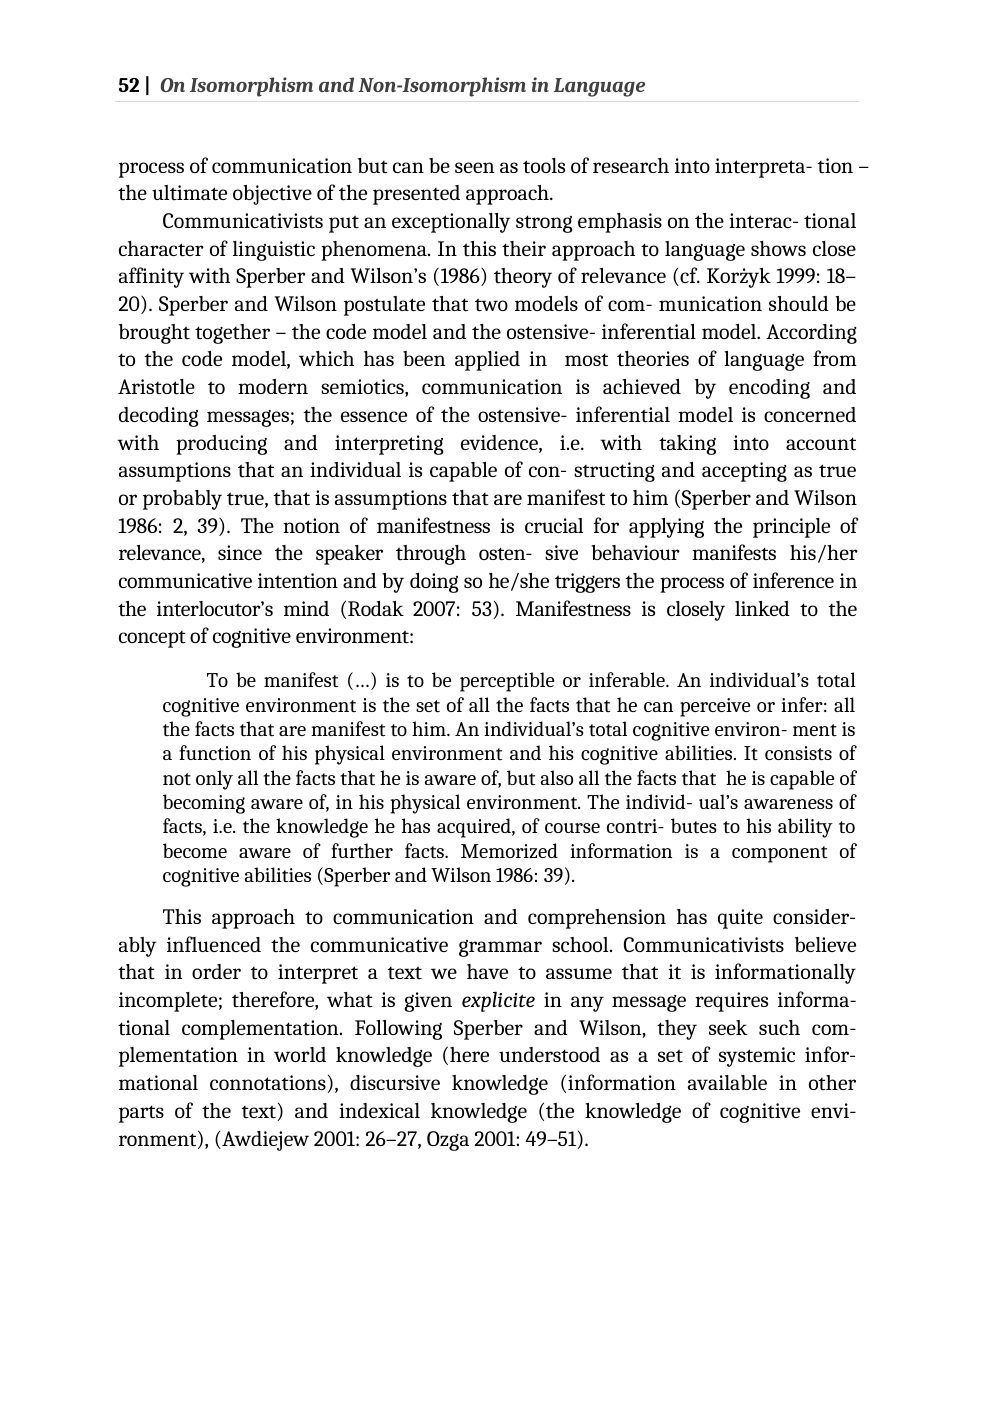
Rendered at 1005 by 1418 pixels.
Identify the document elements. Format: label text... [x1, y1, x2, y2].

text process of communication but can be seen as tools of research into interpreta- tion – the ultimate objective of the presented approach. [118, 154, 871, 206]
text Communicativists put an exceptionally strong emphasis on the interac- tional character of linguistic phenomena. In this their approach to language shows close affinity with Sperber and Wilson’s (1986) theory of relevance (cf. Korżyk 1999: 18–20). Sperber and Wilson postulate that two models of com- munication should be brought together – the code model and the ostensive- inferential model. According to the code model, which has been applied in most theories of language from Aristotle to modern semiotics, communication is achieved by encoding and decoding messages; the essence of the ostensive- inferential model is concerned with producing and interpreting evidence, i.e. with taking into account assumptions that an individual is capable of con- structing and accepting as true or probably true, that is assumptions that are manifest to him (Sperber and Wilson 1986: 2, 39). The notion of manifestness is crucial for applying the principle of relevance, since the speaker through osten- sive behaviour manifests his/her communicative intention and by doing so he/she triggers the process of inference in the interlocutor’s mind (Rodak 2007: 53). Manifestness is closely linked to the concept of cognitive environment: [118, 208, 857, 649]
text To be manifest (…) is to be perceptible or inferable. An individual’s total cognitive environment is the set of all the facts that he can perceive or infer: all the facts that are manifest to him. An individual’s total cognitive environ- ment is a function of his physical environment and his cognitive abilities. It consists of not only all the facts that he is aware of, but also all the facts that he is capable of becoming aware of, in his physical environment. The individ- ual’s awareness of facts, i.e. the knowledge he has acquired, of course contri- butes to his ability to become aware of further facts. Memorized information is a component of cognitive abilities (Sperber and Wilson 1986: 39). [162, 669, 857, 888]
text This approach to communication and comprehension has quite consider- ably influenced the communicative grammar school. Communicativists believe that in order to interpret a text we have to assume that it is informationally incomplete; therefore, what is given explicite in any message requires informa- tional complementation. Following Sperber and Wilson, they seek such com- plementation in world knowledge (here understood as a set of systemic infor- mational connotations), discursive knowledge (information available in other parts of the text) and indexical knowledge (the knowledge of cognitive envi- ronment), (Awdiejew 2001: 26–27, Ozga 2001: 49–51). [118, 904, 857, 1151]
